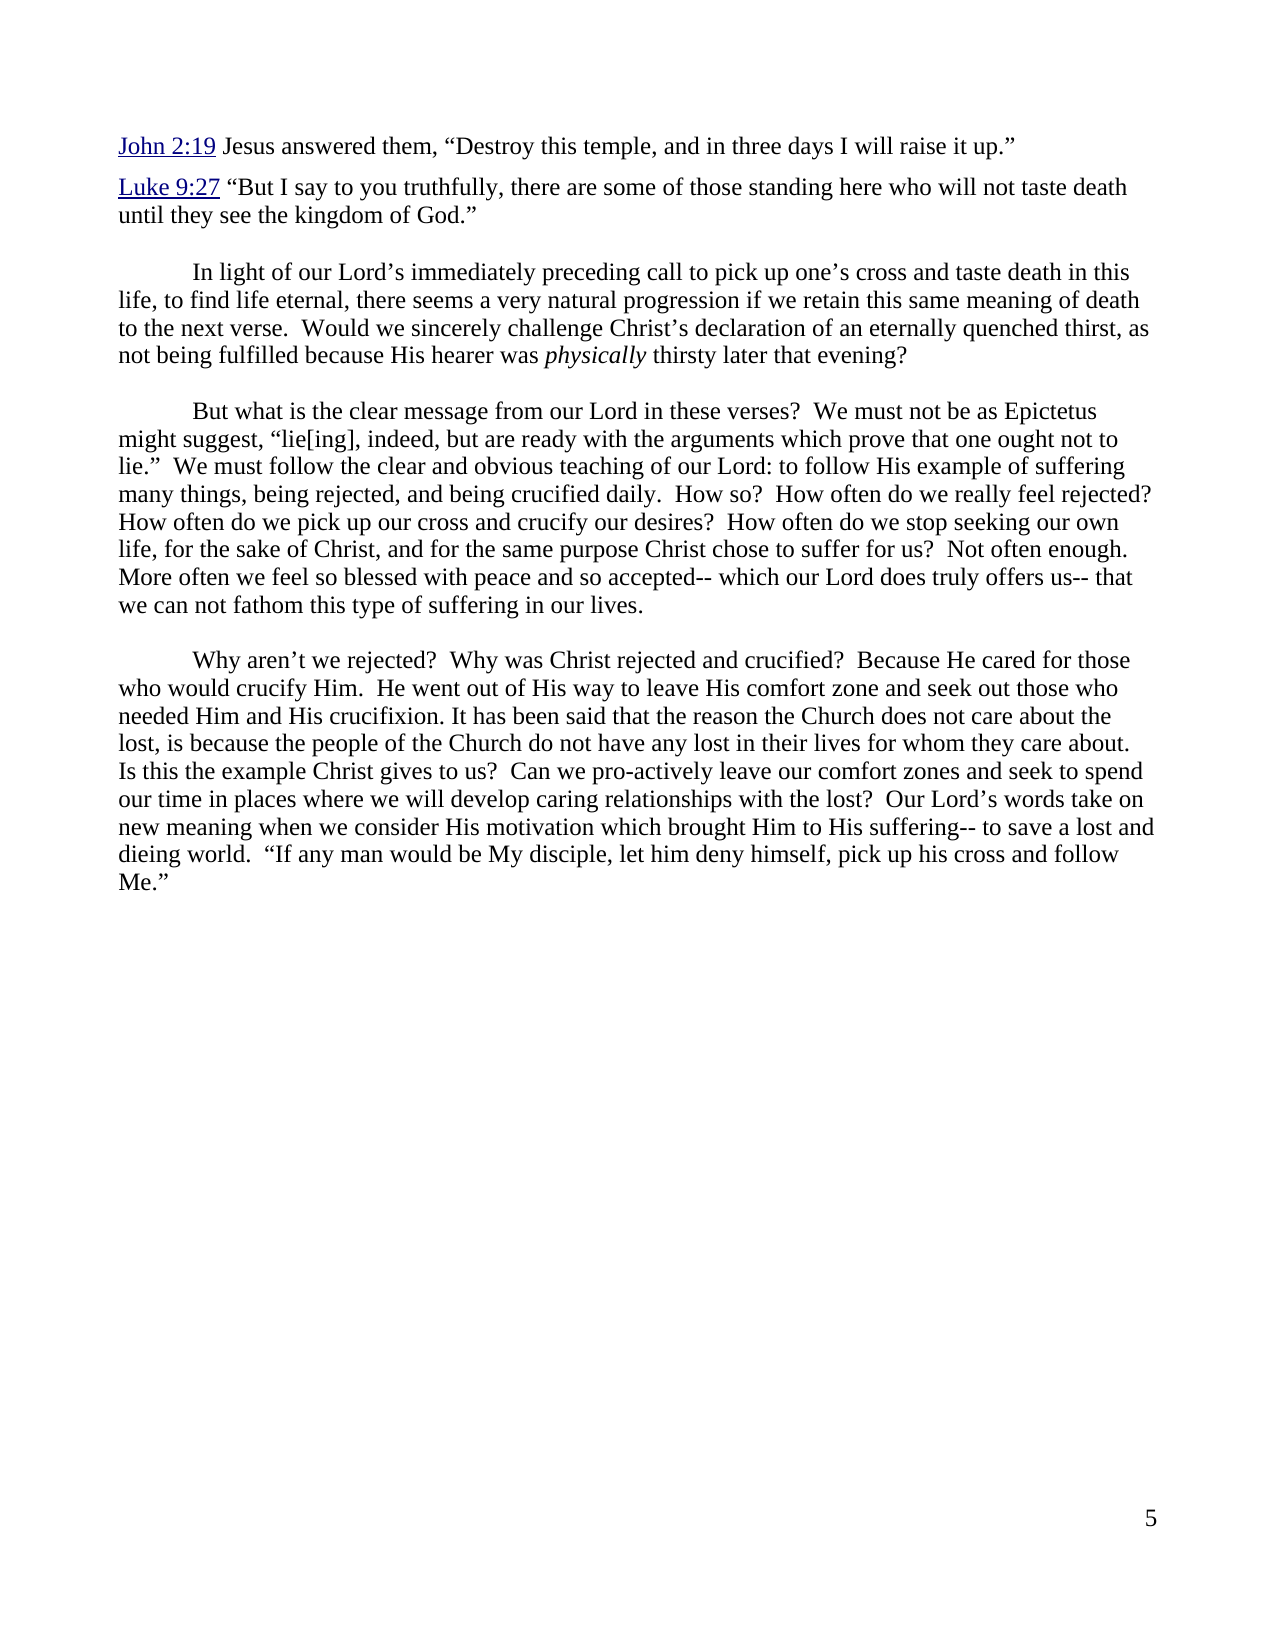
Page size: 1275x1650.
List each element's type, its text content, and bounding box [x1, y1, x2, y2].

text In light of our Lord’s immediately preceding call to pick up one’s cross and taste death in this life, to find life eternal, there seems a very natural progression if we retain this same meaning of death to the next verse. Would we sincerely challenge Christ’s declaration of an eternally quenched thirst, as not being fulfilled because His hearer was physically thirsty later that evening? [118, 258, 1157, 369]
list But what is the clear message from our Lord in these verses? We must not be as Epictetus might suggest, “lie[ing], indeed, but are ready with the arguments which prove that one ought not to lie.” We must follow the clear and obvious teaching of our Lord: to follow His example of suffering many things, being rejected, and being crucified daily. How so? How often do we really feel rejected? How often do we pick up our cross and crucify our desires? How often do we stop seeking our own life, for the sake of Christ, and for the same purpose Christ chose to suffer for us? Not often enough. More often we feel so blessed with peace and so accepted-- which our Lord does truly offers us-- that we can not fathom this type of suffering in our lives. [118, 397, 1157, 619]
text Luke 9:27 “But I say to you truthfully, there are some of those standing here who will not taste death until they see the kingdom of God.” [118, 173, 1157, 229]
list Why aren’t we rejected? Why was Christ rejected and crucified? Because He cared for those who would crucify Him. He went out of His way to leave His comfort zone and seek out those who needed Him and His crucifixion. It has been said that the reason the Church does not care about the lost, is because the people of the Church do not have any lost in their lives for whom they care about. Is this the example Christ gives to us? Can we pro-actively leave our comfort zones and seek to spend our time in places where we will develop caring relationships with the lost? Our Lord’s words take on new meaning when we consider His motivation which brought Him to His suffering-- to save a lost and dieing world. “If any man would be My disciple, let him deny himself, pick up his cross and follow Me.” [118, 646, 1157, 896]
text John 2:19 Jesus answered them, “Destroy this temple, and in three days I will raise it up.” [118, 132, 1157, 160]
